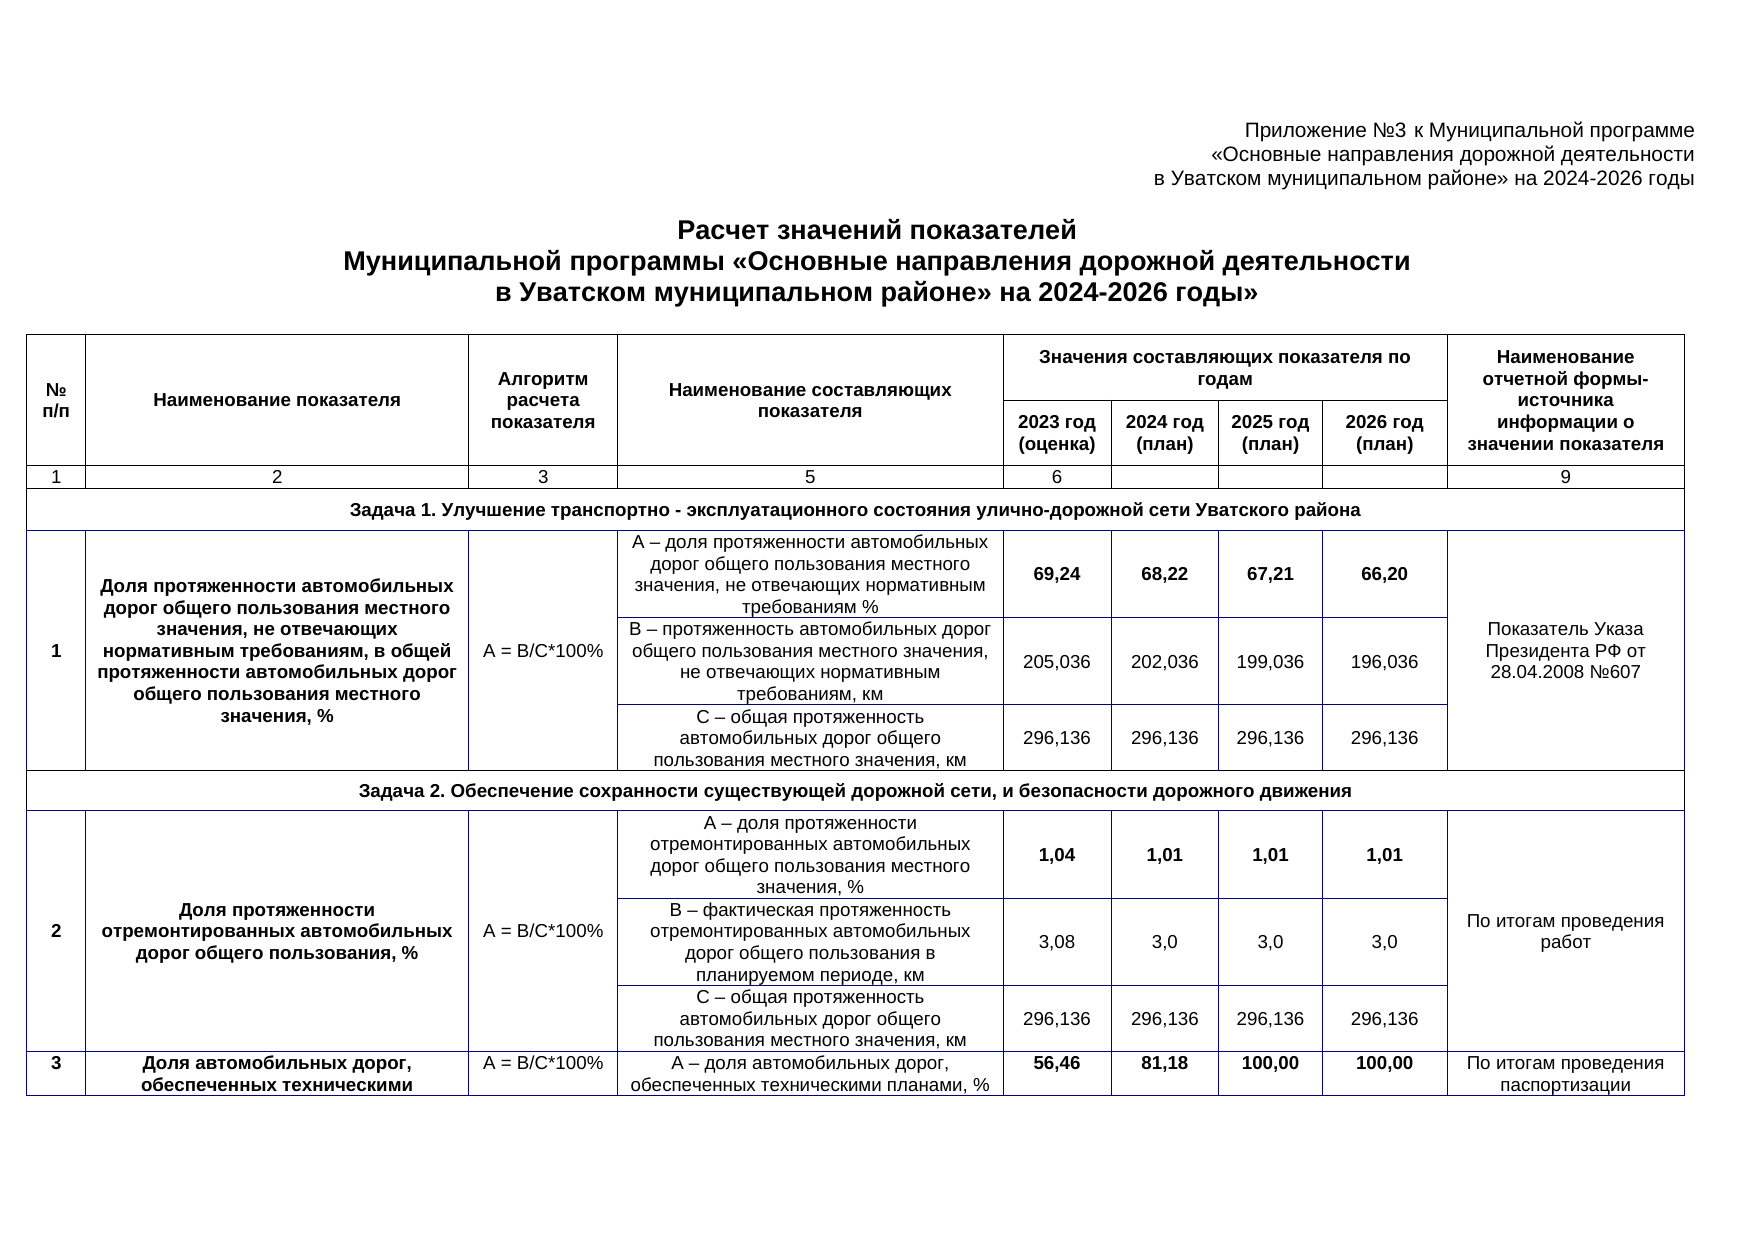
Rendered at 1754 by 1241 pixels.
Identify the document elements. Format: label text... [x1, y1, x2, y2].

table_cell 196,036 [1323, 618, 1447, 704]
table_cell 6 [1004, 466, 1111, 487]
table_cell А – доля протяженности автомобильных дорог общего пользования местного значения, не отвечающих нормативным требованиям % [618, 531, 1003, 617]
table_cell 1,01 [1112, 811, 1218, 898]
table_cell 2023 год (оценка) [1004, 401, 1111, 465]
table_header Наименование составляющих показателя [618, 335, 1003, 465]
table_cell А – доля протяженности отремонтированных автомобильных дорог общего пользования местного значения, % [618, 811, 1003, 898]
table_cell 81,18 [1112, 1052, 1218, 1095]
table_header Наименование отчетной формы-источника информации о значении показателя [1448, 335, 1684, 465]
table_cell 296,136 [1219, 986, 1322, 1051]
table_cell 1 [27, 466, 85, 487]
table_cell 296,136 [1323, 986, 1447, 1051]
table_header Наименование показателя [86, 335, 468, 465]
table_cell [1112, 466, 1218, 487]
table_header Значения составляющих показателя по годам [1004, 335, 1447, 399]
table_cell 66,20 [1323, 531, 1447, 617]
table_cell 199,036 [1219, 618, 1322, 704]
table_cell В – фактическая протяженность отремонтированных автомобильных дорог общего пользования в планируемом периоде, км [618, 899, 1003, 985]
table_cell 296,136 [1112, 986, 1218, 1051]
table_cell Показатель Указа Президента РФ от 28.04.2008 №607 [1448, 531, 1684, 770]
table_cell 67,21 [1219, 531, 1322, 617]
table_cell 2 [27, 811, 85, 1051]
table_cell 2 [86, 466, 468, 487]
table_cell Доля протяженности отремонтированных автомобильных дорог общего пользования, % [86, 811, 468, 1051]
table_cell 2026 год (план) [1323, 401, 1447, 465]
table_cell 3 [469, 466, 617, 487]
text Муниципальной программы «Основные направления дорожной деятельности [59, 245, 1695, 276]
table_cell 3,0 [1323, 899, 1447, 985]
table_cell В – протяженность автомобильных дорог общего пользования местного значения, не отвечающих нормативным требованиям, км [618, 618, 1003, 704]
table_header Алгоритм расчета показателя [469, 335, 617, 465]
table_cell А = В/С*100% [469, 1052, 617, 1095]
table_cell 296,136 [1219, 705, 1322, 770]
table_cell 100,00 [1219, 1052, 1322, 1095]
table_cell 69,24 [1004, 531, 1111, 617]
table_cell 3 [27, 1052, 85, 1095]
text «Основные направления дорожной деятельности [59, 142, 1695, 166]
table_cell 68,22 [1112, 531, 1218, 617]
table_cell 3,0 [1219, 899, 1322, 985]
table_cell [1219, 466, 1322, 487]
table_cell 296,136 [1004, 986, 1111, 1051]
table_cell 296,136 [1323, 705, 1447, 770]
text Приложение №3 к Муниципальной программе [59, 118, 1695, 142]
text Расчет значений показателей [59, 214, 1695, 245]
table_header № п/п [27, 335, 85, 465]
table_cell [1323, 466, 1447, 487]
table_cell 1,04 [1004, 811, 1111, 898]
table_cell 9 [1448, 466, 1684, 487]
table_cell 3,0 [1112, 899, 1218, 985]
table_cell Доля автомобильных дорог, обеспеченных техническими [86, 1052, 468, 1095]
table_cell Задача 2. Обеспечение сохранности существующей дорожной сети, и безопасности дорожного движения [27, 771, 1684, 810]
table_cell 296,136 [1112, 705, 1218, 770]
table_cell С – общая протяженность автомобильных дорог общего пользования местного значения, км [618, 705, 1003, 770]
table_cell 3,08 [1004, 899, 1111, 985]
table_cell 100,00 [1323, 1052, 1447, 1095]
table_cell 205,036 [1004, 618, 1111, 704]
table_cell 1 [27, 531, 85, 770]
table_cell 2025 год (план) [1219, 401, 1322, 465]
table_cell По итогам проведения работ [1448, 811, 1684, 1051]
table_cell 1,01 [1323, 811, 1447, 898]
table_cell А = В/С*100% [469, 531, 617, 770]
table_cell 296,136 [1004, 705, 1111, 770]
table_cell А = В/С*100% [469, 811, 617, 1051]
table_cell С – общая протяженность автомобильных дорог общего пользования местного значения, км [618, 986, 1003, 1051]
table_cell По итогам проведения паспортизации [1448, 1052, 1684, 1095]
text в Уватском муниципальном районе» на 2024-2026 годы» [59, 276, 1695, 308]
table_cell Задача 1. Улучшение транспортно - эксплуатационного состояния улично-дорожной сети Уватского района [27, 489, 1684, 530]
table_cell 56,46 [1004, 1052, 1111, 1095]
table_cell 1,01 [1219, 811, 1322, 898]
table_cell 5 [618, 466, 1003, 487]
text в Уватском муниципальном районе» на 2024-2026 годы [59, 166, 1695, 190]
table_cell 202,036 [1112, 618, 1218, 704]
table_cell Доля протяженности автомобильных дорог общего пользования местного значения, не отвечающих нормативным требованиям, в общей протяженности автомобильных дорог общего пользования местного значения, % [86, 531, 468, 770]
table_cell А – доля автомобильных дорог, обеспеченных техническими планами, % [618, 1052, 1003, 1095]
table_cell 2024 год (план) [1112, 401, 1218, 465]
